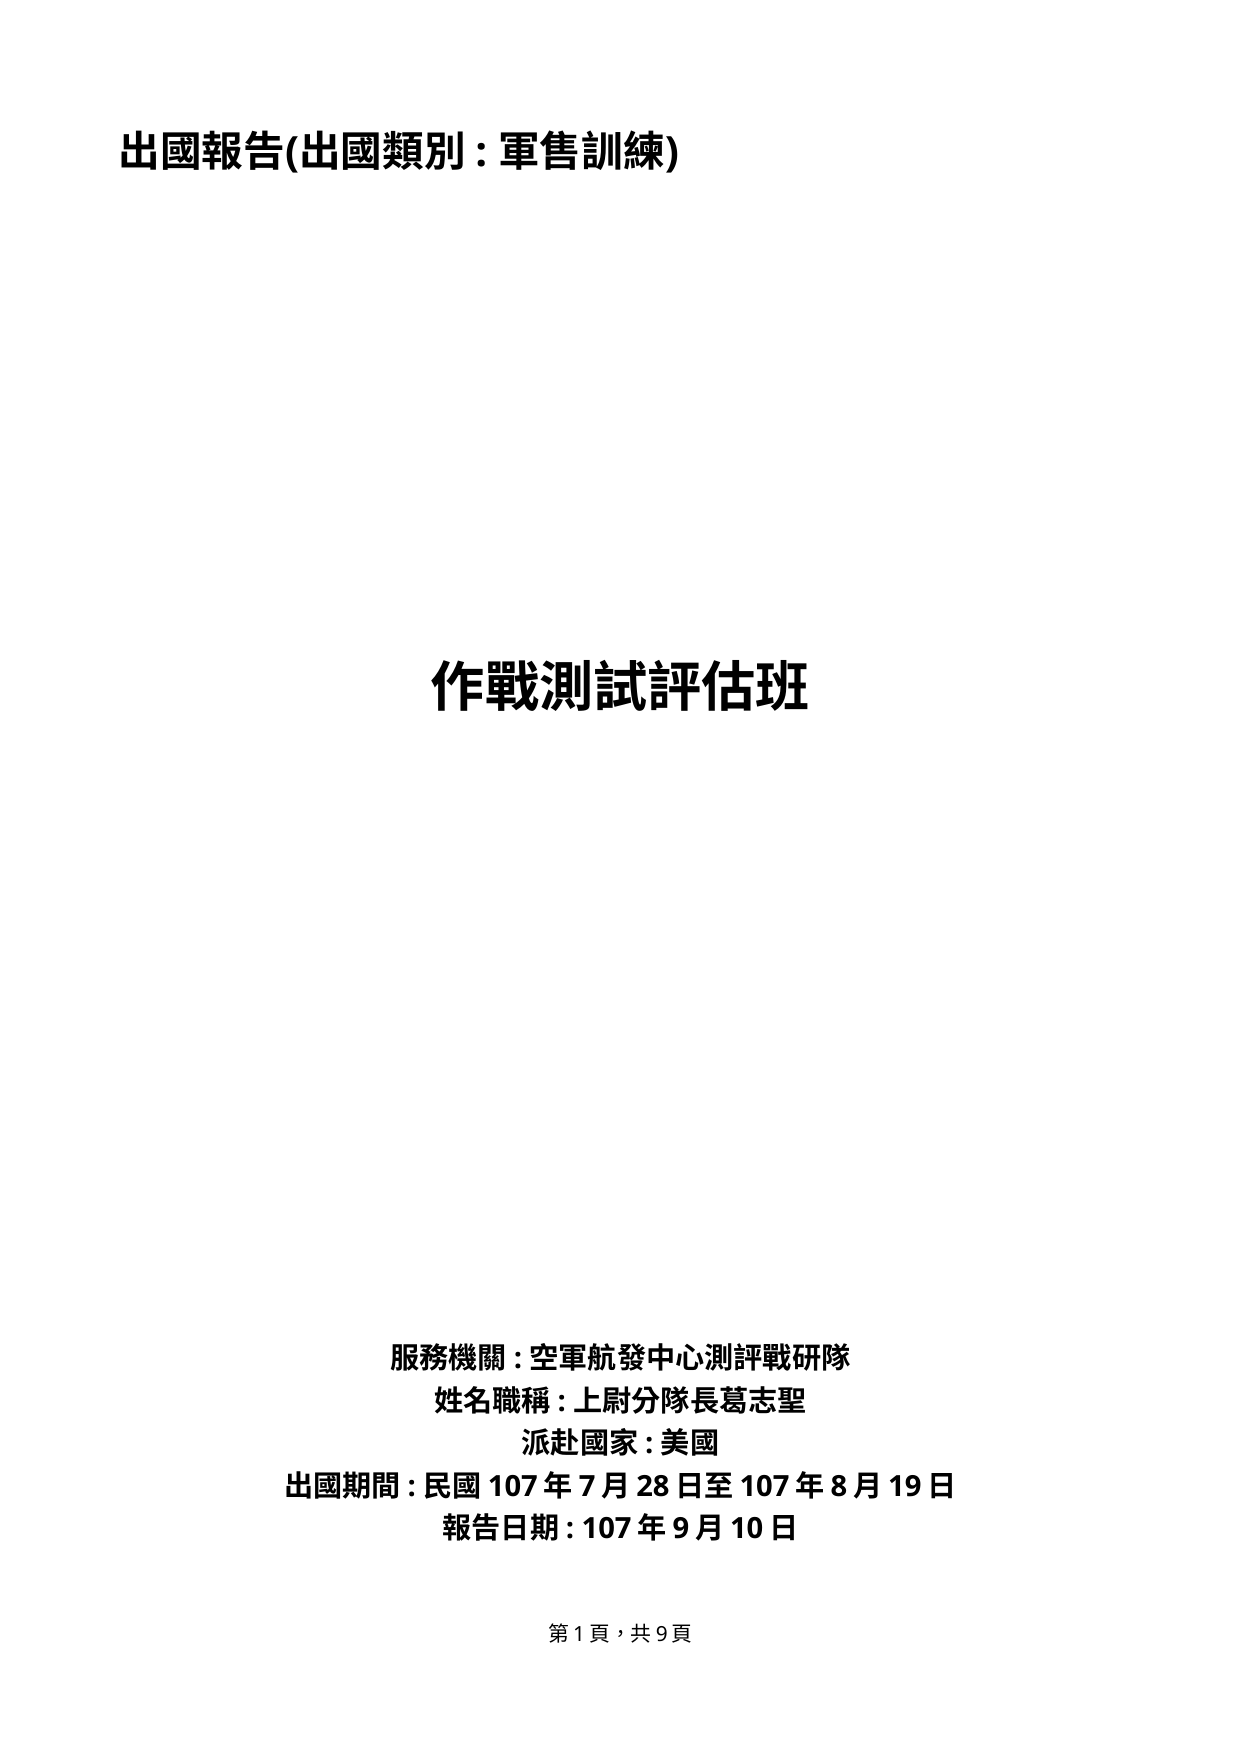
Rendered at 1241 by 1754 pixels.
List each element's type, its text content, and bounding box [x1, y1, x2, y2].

text 作戰測試評估班 [118, 644, 1122, 722]
text 姓名職稱 : 上尉分隊長葛志聖 [118, 1377, 1122, 1420]
text 服務機關 : 空軍航發中心測評戰研隊 [118, 1335, 1122, 1377]
text 派赴國家 : 美國 [118, 1420, 1122, 1462]
text 出國期間 : 民國107年7月28日至107年8月19日 [118, 1462, 1122, 1504]
text 報告日期 : 107年9月10日 [118, 1504, 1122, 1547]
text 出國報告(出國類別 : 軍售訓練) [118, 118, 1122, 179]
